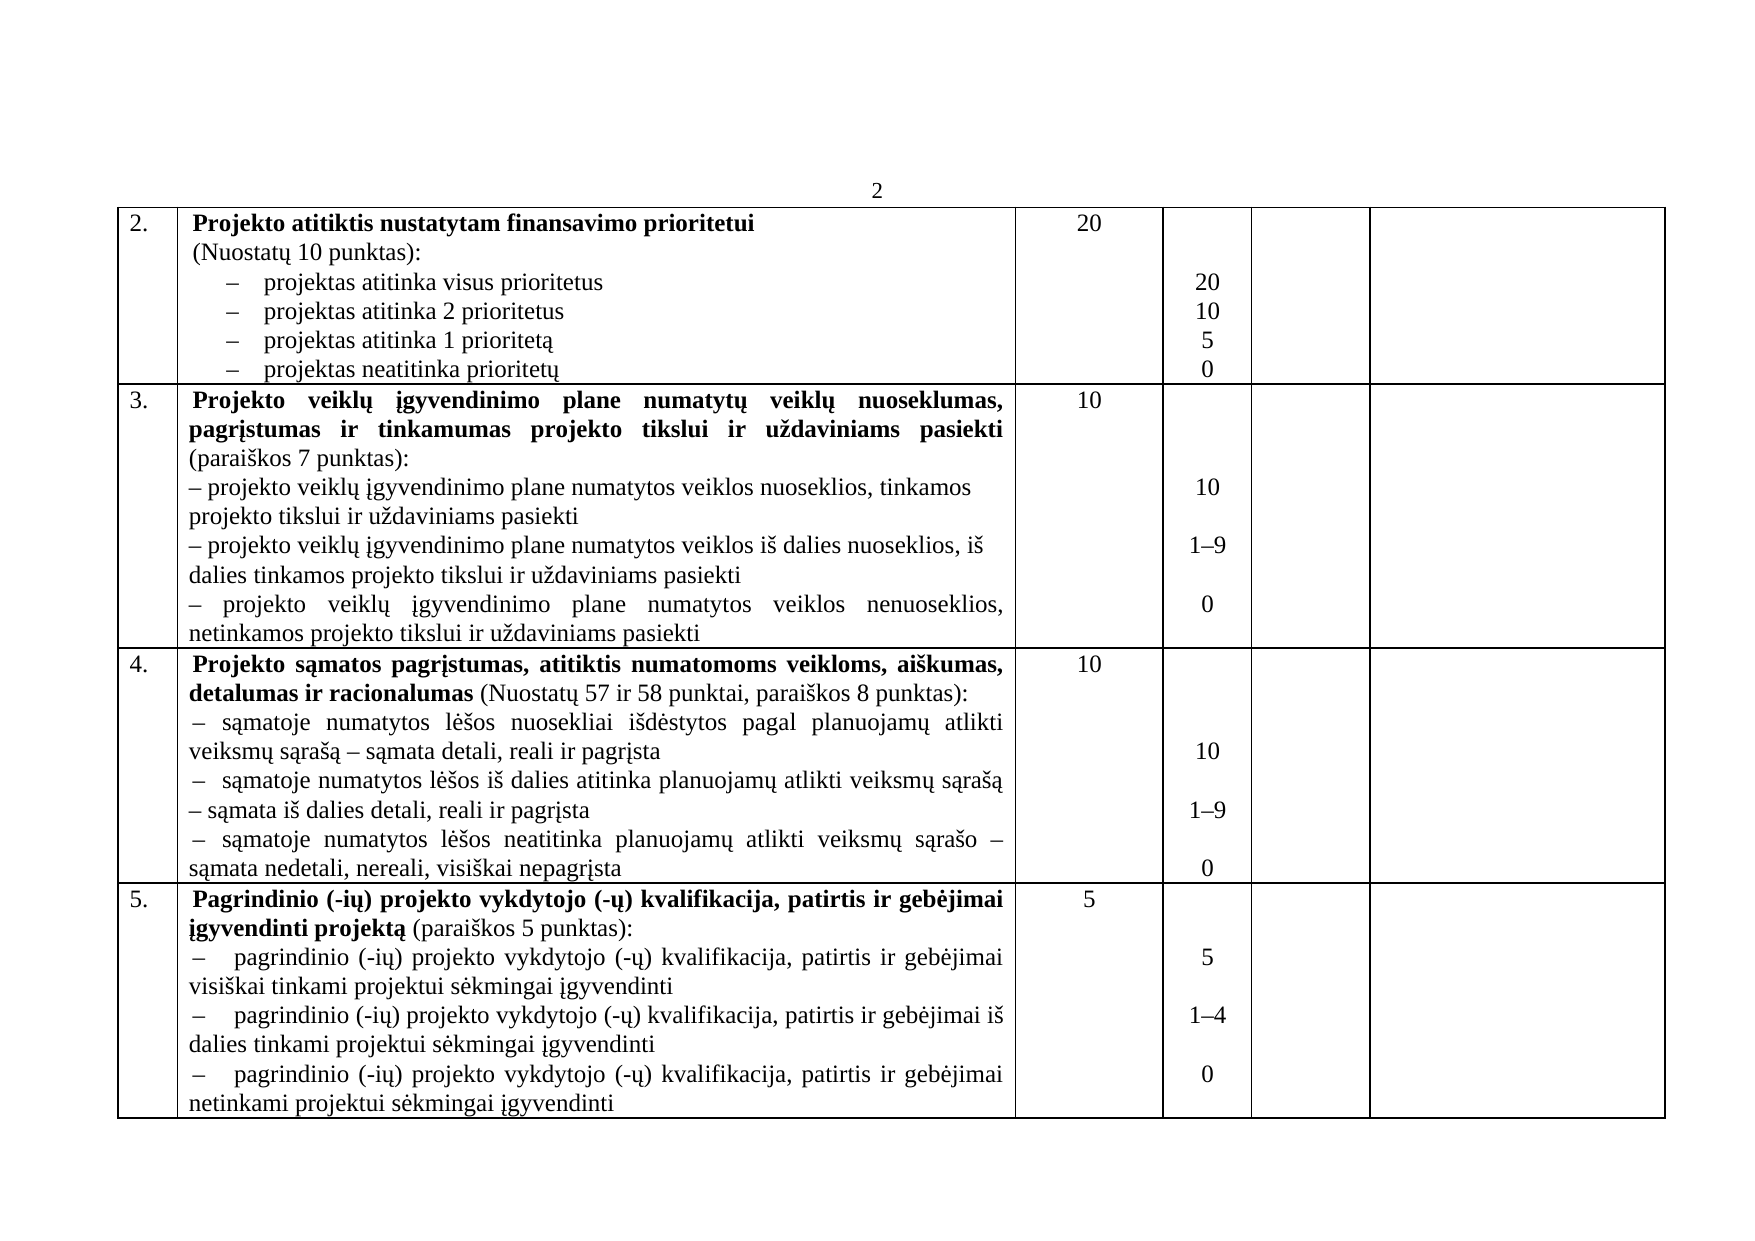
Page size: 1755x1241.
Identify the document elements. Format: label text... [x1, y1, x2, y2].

table_cell 10 1–9 0 [1164, 649, 1251, 882]
table_cell [1371, 385, 1664, 647]
table_cell [1371, 208, 1664, 383]
table_cell 20 [1016, 208, 1162, 383]
table_cell 3. [119, 385, 177, 647]
table_cell Pagrindinio (-ių) projekto vykdytojo (-ų) kvalifikacija, patirtis ir gebėjimai įgyvendinti projektą (paraiškos 5 punktas): – pagrindinio (-ių) projekto vykdytojo (-ų) kvalifikacija, patirtis ir gebėjimai visiškai tinkami projektui sėkmingai įgyvendinti – pagrindinio (-ių) projekto vykdytojo (-ų) kvalifikacija, patirtis ir gebėjimai iš dalies tinkami projektui sėkmingai įgyvendinti – pagrindinio (-ių) projekto vykdytojo (-ų) kvalifikacija, patirtis ir gebėjimai netinkami projektui sėkmingai įgyvendinti [178, 884, 1015, 1117]
table_cell 4. [119, 649, 177, 882]
table_cell [1252, 385, 1369, 647]
table_cell Projekto veiklų įgyvendinimo plane numatytų veiklų nuoseklumas, pagrįstumas ir tinkamumas projekto tikslui ir uždaviniams pasiekti (paraiškos 7 punktas): – projekto veiklų įgyvendinimo plane numatytos veiklos nuoseklios, tinkamos projekto tikslui ir uždaviniams pasiekti – projekto veiklų įgyvendinimo plane numatytos veiklos iš dalies nuoseklios, iš dalies tinkamos projekto tikslui ir uždaviniams pasiekti – projekto veiklų įgyvendinimo plane numatytos veiklos nenuoseklios, netinkamos projekto tikslui ir uždaviniams pasiekti [178, 385, 1015, 647]
table_cell 10 1–9 0 [1164, 385, 1251, 647]
table_cell Projekto atitiktis nustatytam finansavimo prioritetui (Nuostatų 10 punktas): – projektas atitinka visus prioritetus – projektas atitinka 2 prioritetus – projektas atitinka 1 prioritetą – projektas neatitinka prioritetų [178, 208, 1015, 383]
table_cell Projekto sąmatos pagrįstumas, atitiktis numatomoms veikloms, aiškumas, detalumas ir racionalumas (Nuostatų 57 ir 58 punktai, paraiškos 8 punktas): – sąmatoje numatytos lėšos nuosekliai išdėstytos pagal planuojamų atlikti veiksmų sąrašą – sąmata detali, reali ir pagrįsta – sąmatoje numatytos lėšos iš dalies atitinka planuojamų atlikti veiksmų sąrašą – sąmata iš dalies detali, reali ir pagrįsta – sąmatoje numatytos lėšos neatitinka planuojamų atlikti veiksmų sąrašo – sąmata nedetali, nereali, visiškai nepagrįsta [178, 649, 1015, 882]
table_cell 10 [1016, 649, 1162, 882]
table_cell 5 1–4 0 [1164, 884, 1251, 1117]
table_cell [1371, 649, 1664, 882]
table_cell 5. [119, 884, 177, 1117]
table_cell 10 [1016, 385, 1162, 647]
table_cell [1252, 884, 1369, 1117]
table_cell 20 10 5 0 [1164, 208, 1251, 383]
table_cell [1252, 649, 1369, 882]
table_cell 2. [119, 208, 177, 383]
table_cell [1371, 884, 1664, 1117]
table_cell 5 [1016, 884, 1162, 1117]
table_cell [1252, 208, 1369, 383]
